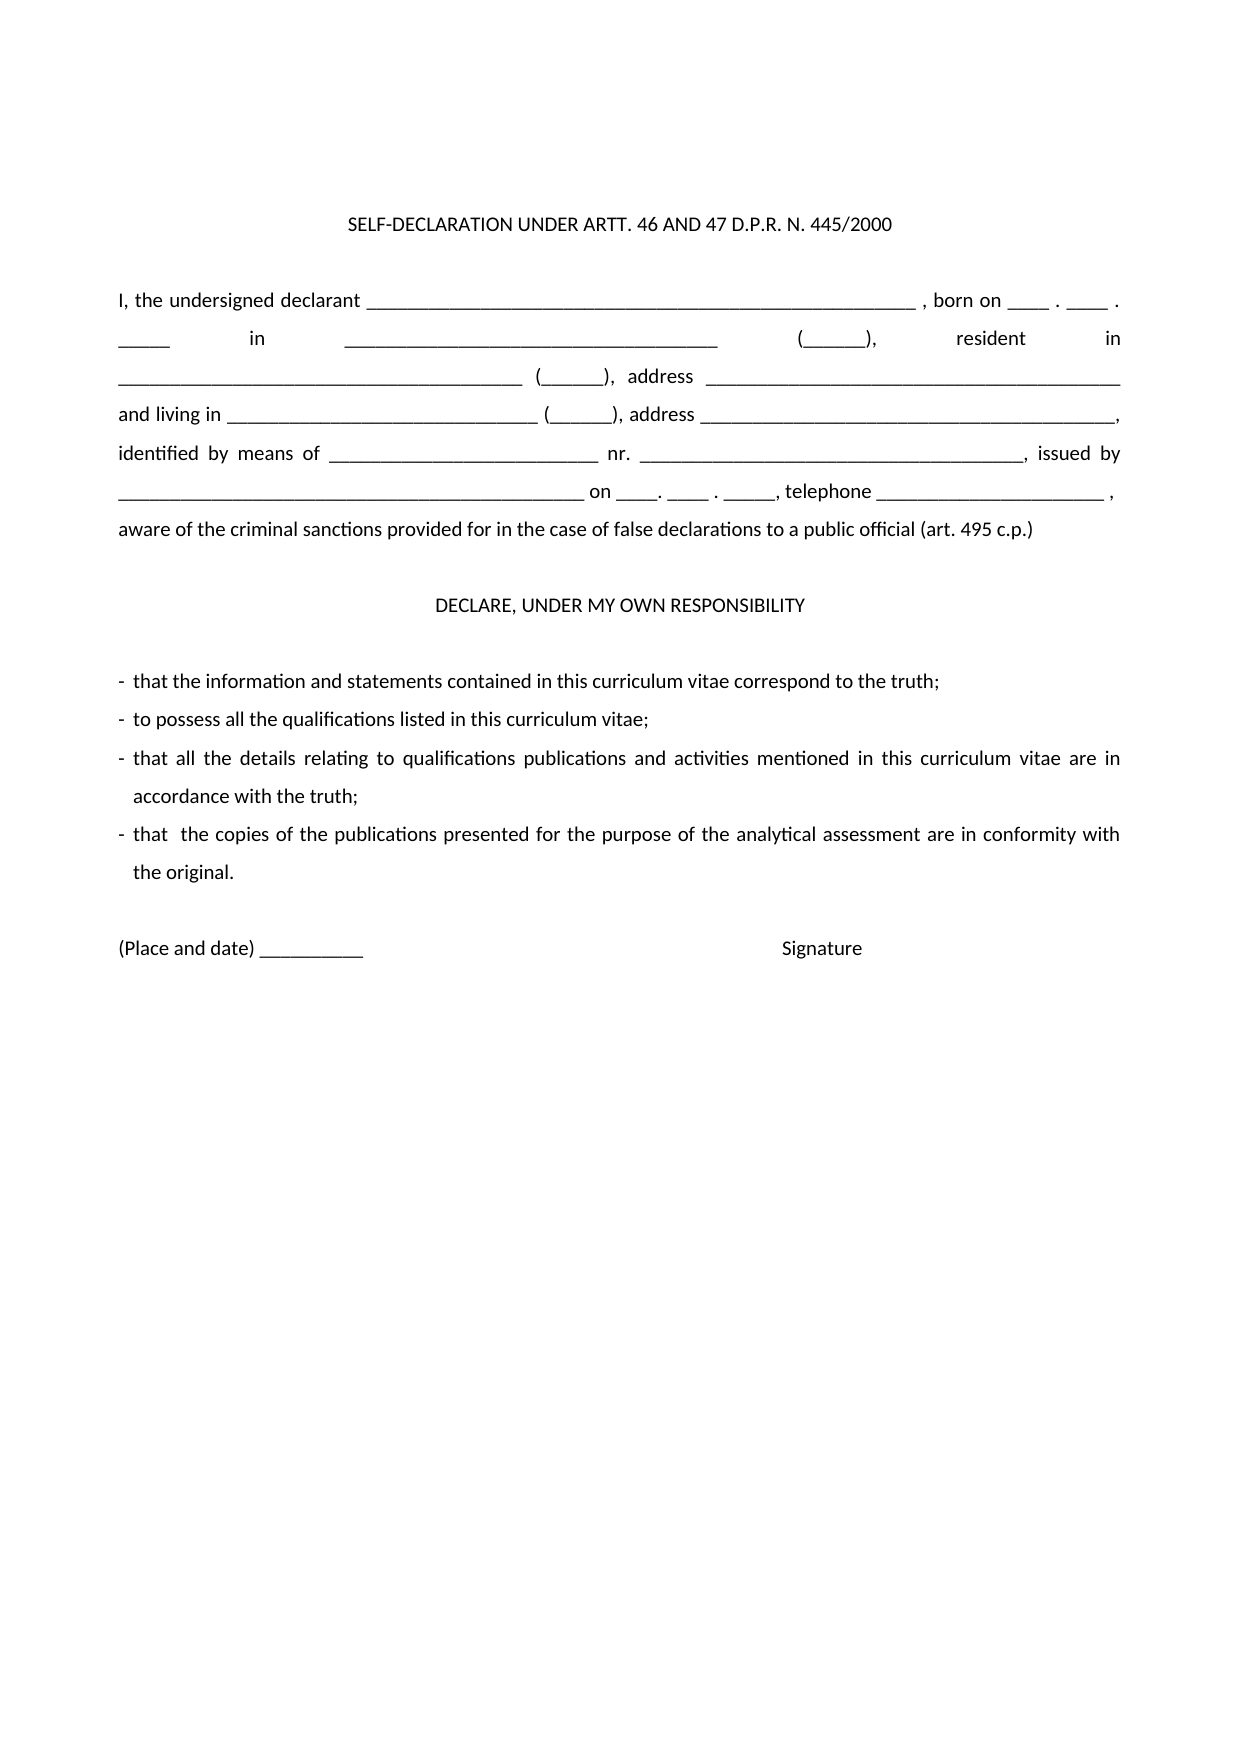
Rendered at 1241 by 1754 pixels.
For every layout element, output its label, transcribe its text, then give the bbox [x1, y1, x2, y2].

text - to possess all the qualifications listed in this curriculum vitae; [118, 707, 1122, 732]
text (Place and date) __________ Signature [118, 935, 1122, 961]
text I, the undersigned declarant _____________________________________________________ , born on ____ . ____ . _____ in ____________________________________ (______), resident in _______________________________________ (______), address ________________________________________ and living in ______________________________ (______), address ________________________________________, identified by means of __________________________ nr. _____________________________________, issued by _____________________________________________ on ____. ____ . _____, telephone ______________________ , [118, 287, 1122, 503]
text SELF-DECLARATION UNDER ARTT. 46 AND 47 D.P.R. N. 445/2000 [118, 211, 1122, 236]
text aware of the criminal sanctions provided for in the case of false declarations to a public official (art. 495 c.p.) [118, 516, 1122, 541]
text DECLARE, UNDER MY OWN RESPONSIBILITY [118, 592, 1122, 618]
text - that all the details relating to qualifications publications and activities mentioned in this curriculum vitae are in accordance with the truth; [118, 745, 1122, 808]
text - that the copies of the publications presented for the purpose of the analytical assessment are in conformity with the original. [118, 821, 1122, 884]
text - that the information and statements contained in this curriculum vitae correspond to the truth; [118, 668, 1122, 694]
